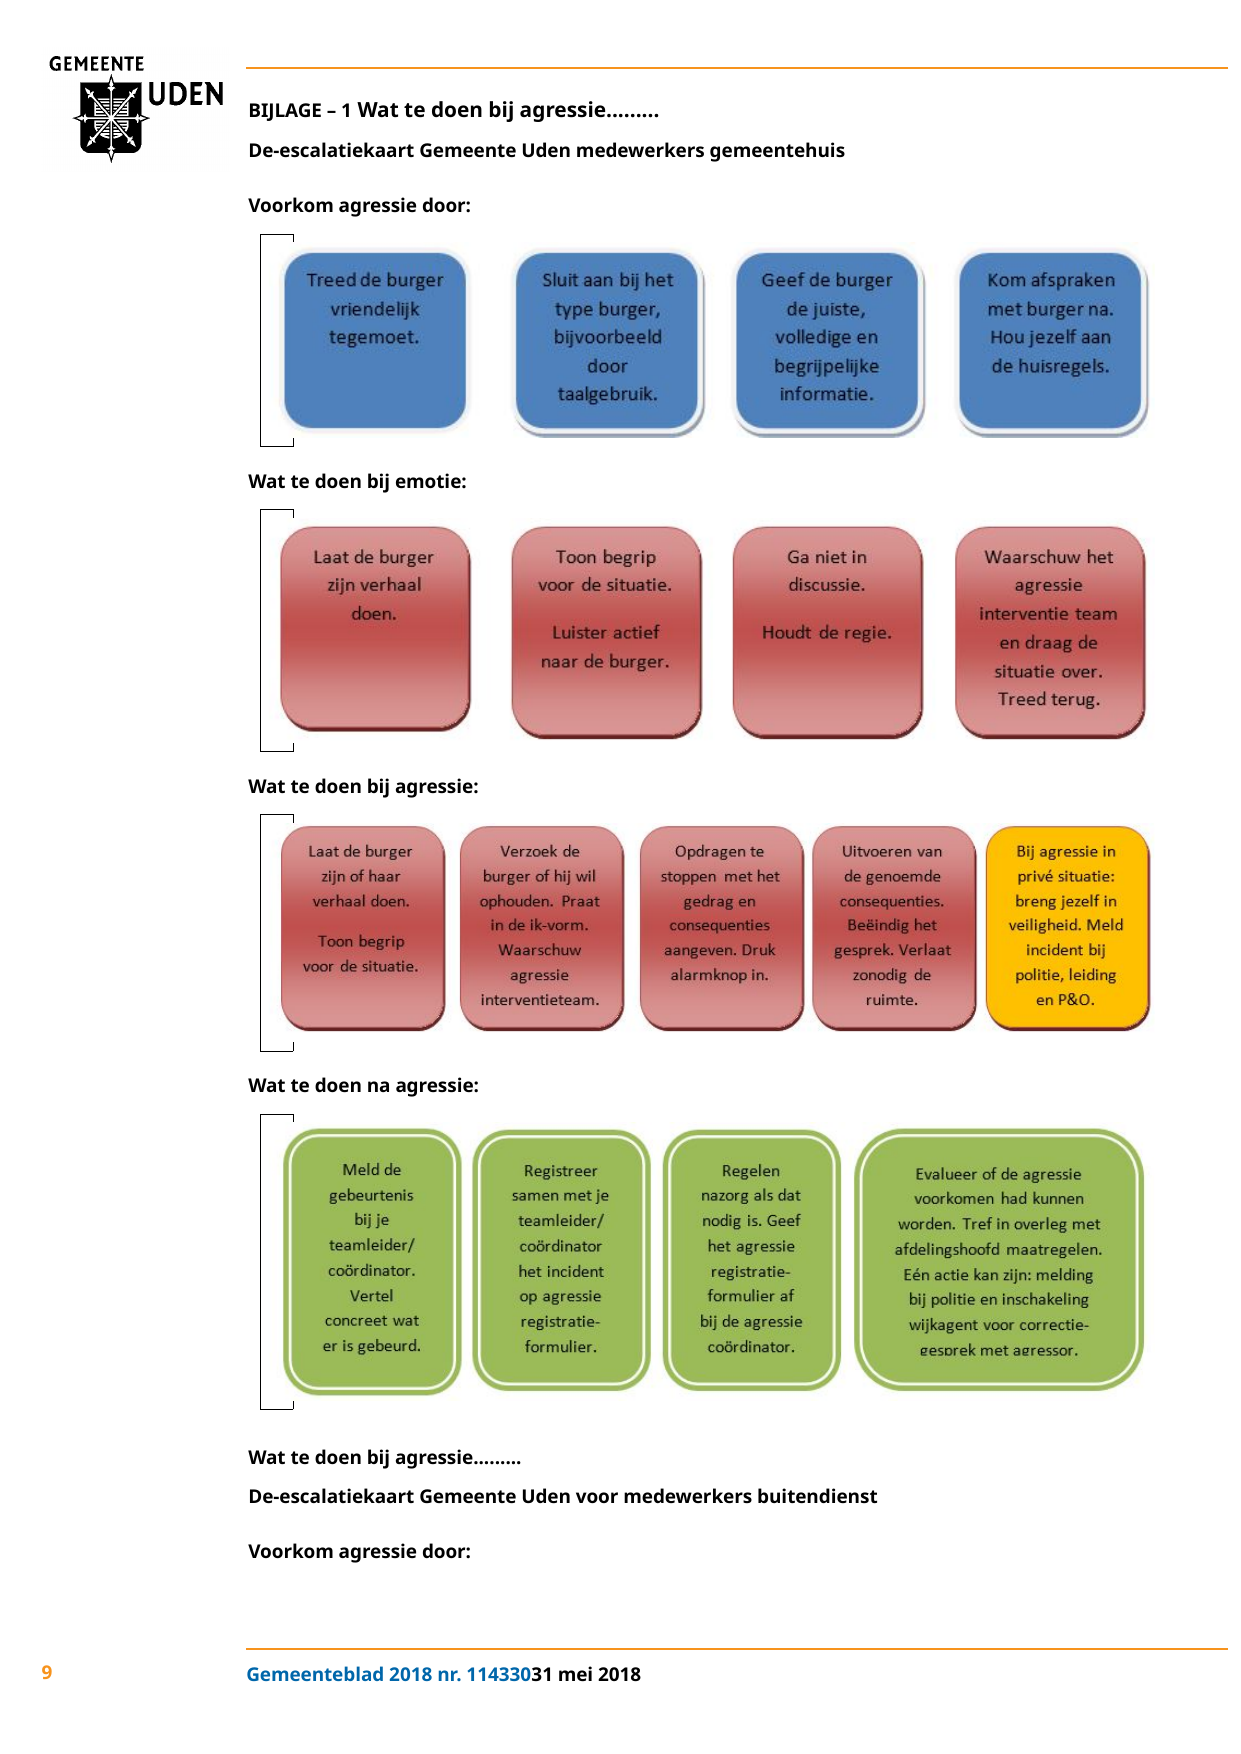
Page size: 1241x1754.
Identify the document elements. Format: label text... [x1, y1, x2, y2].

picture [268, 823, 1155, 1042]
text BIJLAGE – 1 Wat te doen bij agressie......... [248, 95, 1152, 123]
picture [268, 1122, 1155, 1401]
text De-escalatiekaart Gemeente Uden medewerkers gemeentehuis [248, 137, 1152, 163]
text Wat te doen bij agressie......... [248, 1444, 1152, 1470]
text De-escalatiekaart Gemeente Uden voor medewerkers buitendienst [248, 1483, 1152, 1509]
text Voorkom agressie door: [248, 1539, 1152, 1564]
picture [268, 242, 1155, 438]
text Voorkom agressie door: [248, 192, 1152, 218]
text Wat te doen na agressie: [248, 1072, 1152, 1098]
picture [268, 518, 1155, 743]
picture [41, 47, 231, 172]
text Wat te doen bij emotie: [248, 468, 1152, 493]
text Wat te doen bij agressie: [248, 773, 1152, 799]
